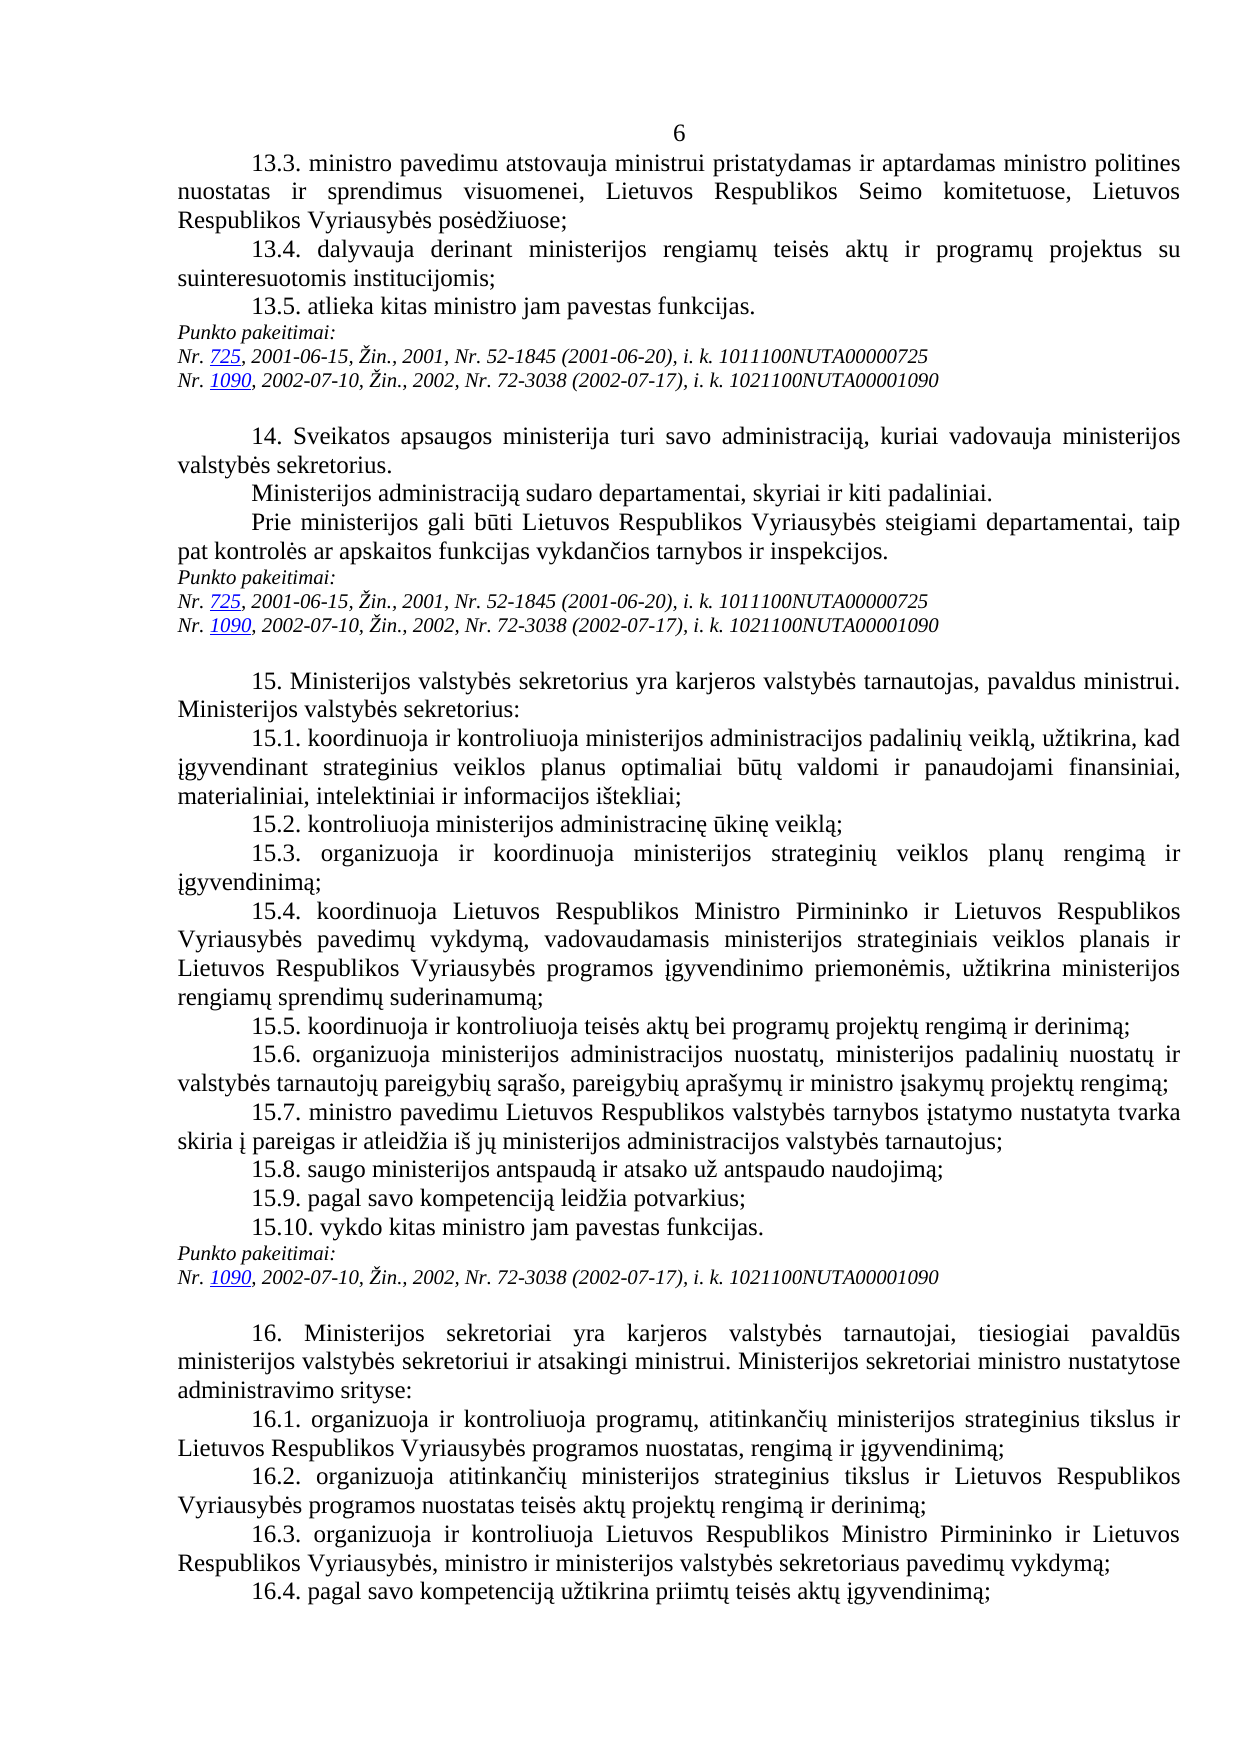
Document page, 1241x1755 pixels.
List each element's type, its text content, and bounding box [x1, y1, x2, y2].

text 15.4. koordinuoja Lietuvos Respublikos Ministro Pirmininko ir Lietuvos Respublikos Vyriausybės pavedimų vykdymą, vadovaudamasis ministerijos strateginiais veiklos planais ir Lietuvos Respublikos Vyriausybės programos įgyvendinimo priemonėmis, užtikrina ministerijos rengiamų sprendimų suderinamumą; [177, 896, 1181, 1011]
text 16.3. organizuoja ir kontroliuoja Lietuvos Respublikos Ministro Pirmininko ir Lietuvos Respublikos Vyriausybės, ministro ir ministerijos valstybės sekretoriaus pavedimų vykdymą; [177, 1519, 1181, 1576]
text Nr. 725, 2001-06-15, Žin., 2001, Nr. 52-1845 (2001-06-20), i. k. 1011100NUTA00000725 [177, 344, 1181, 368]
text Nr. 1090, 2002-07-10, Žin., 2002, Nr. 72-3038 (2002-07-17), i. k. 1021100NUTA00001090 [177, 368, 1181, 392]
text 15.1. koordinuoja ir kontroliuoja ministerijos administracijos padalinių veiklą, užtikrina, kad įgyvendinant strateginius veiklos planus optimaliai būtų valdomi ir panaudojami finansiniai, materialiniai, intelektiniai ir informacijos ištekliai; [177, 723, 1181, 809]
text 16.1. organizuoja ir kontroliuoja programų, atitinkančių ministerijos strateginius tikslus ir Lietuvos Respublikos Vyriausybės programos nuostatas, rengimą ir įgyvendinimą; [177, 1404, 1181, 1461]
text 16.2. organizuoja atitinkančių ministerijos strateginius tikslus ir Lietuvos Respublikos Vyriausybės programos nuostatas teisės aktų projektų rengimą ir derinimą; [177, 1461, 1181, 1519]
text 15.10. vykdo kitas ministro jam pavestas funkcijas. [177, 1212, 1181, 1241]
text Punkto pakeitimai: [177, 565, 1181, 589]
text 15.2. kontroliuoja ministerijos administracinę ūkinę veiklą; [177, 809, 1181, 838]
text 14. Sveikatos apsaugos ministerija turi savo administraciją, kuriai vadovauja ministerijos valstybės sekretorius. [177, 421, 1181, 478]
text 15.9. pagal savo kompetenciją leidžia potvarkius; [177, 1183, 1181, 1212]
text 15. Ministerijos valstybės sekretorius yra karjeros valstybės tarnautojas, pavaldus ministrui. Ministerijos valstybės sekretorius: [177, 666, 1181, 723]
text 15.6. organizuoja ministerijos administracijos nuostatų, ministerijos padalinių nuostatų ir valstybės tarnautojų pareigybių sąrašo, pareigybių aprašymų ir ministro įsakymų projektų rengimą; [177, 1039, 1181, 1097]
text Nr. 1090, 2002-07-10, Žin., 2002, Nr. 72-3038 (2002-07-17), i. k. 1021100NUTA00001090 [177, 1265, 1181, 1289]
text Nr. 725, 2001-06-15, Žin., 2001, Nr. 52-1845 (2001-06-20), i. k. 1011100NUTA00000725 [177, 589, 1181, 613]
text 13.4. dalyvauja derinant ministerijos rengiamų teisės aktų ir programų projektus su suinteresuotomis institucijomis; [177, 234, 1181, 291]
text 13.5. atlieka kitas ministro jam pavestas funkcijas. [177, 291, 1181, 320]
text Nr. 1090, 2002-07-10, Žin., 2002, Nr. 72-3038 (2002-07-17), i. k. 1021100NUTA00001090 [177, 613, 1181, 637]
text Punkto pakeitimai: [177, 320, 1181, 344]
text 15.8. saugo ministerijos antspaudą ir atsako už antspaudo naudojimą; [177, 1154, 1181, 1183]
text 15.3. organizuoja ir koordinuoja ministerijos strateginių veiklos planų rengimą ir įgyvendinimą; [177, 838, 1181, 896]
text 16.4. pagal savo kompetenciją užtikrina priimtų teisės aktų įgyvendinimą; [177, 1576, 1181, 1605]
text Prie ministerijos gali būti Lietuvos Respublikos Vyriausybės steigiami departamentai, taip pat kontrolės ar apskaitos funkcijas vykdančios tarnybos ir inspekcijos. [177, 507, 1181, 565]
text 15.7. ministro pavedimu Lietuvos Respublikos valstybės tarnybos įstatymo nustatyta tvarka skiria į pareigas ir atleidžia iš jų ministerijos administracijos valstybės tarnautojus; [177, 1097, 1181, 1154]
text 13.3. ministro pavedimu atstovauja ministrui pristatydamas ir aptardamas ministro politines nuostatas ir sprendimus visuomenei, Lietuvos Respublikos Seimo komitetuose, Lietuvos Respublikos Vyriausybės posėdžiuose; [177, 148, 1181, 234]
text Ministerijos administraciją sudaro departamentai, skyriai ir kiti padaliniai. [177, 478, 1181, 507]
text 16. Ministerijos sekretoriai yra karjeros valstybės tarnautojai, tiesiogiai pavaldūs ministerijos valstybės sekretoriui ir atsakingi ministrui. Ministerijos sekretoriai ministro nustatytose administravimo srityse: [177, 1318, 1181, 1404]
text 15.5. koordinuoja ir kontroliuoja teisės aktų bei programų projektų rengimą ir derinimą; [177, 1011, 1181, 1039]
text Punkto pakeitimai: [177, 1241, 1181, 1265]
